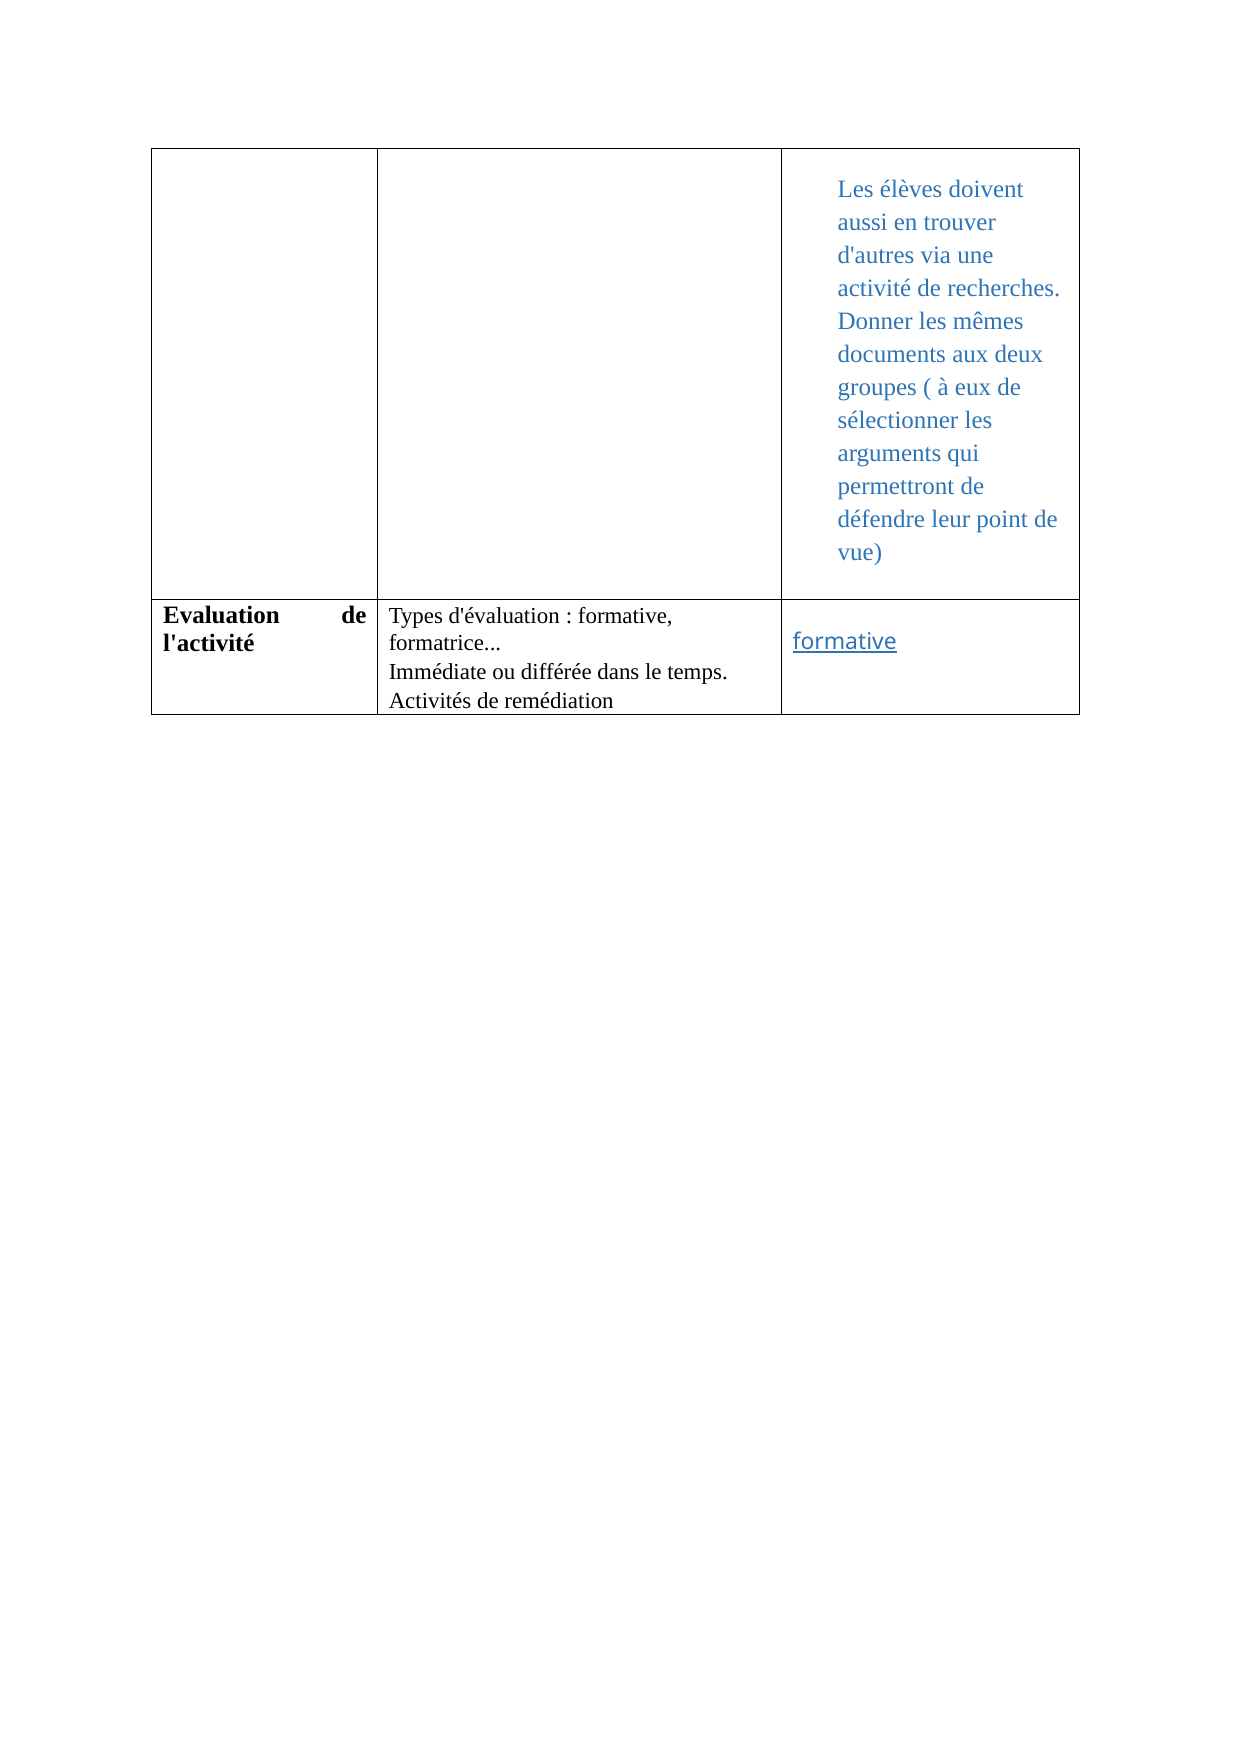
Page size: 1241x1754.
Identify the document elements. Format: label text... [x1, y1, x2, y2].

table_cell Evaluation de l'activité [152, 600, 377, 714]
table_cell Les élèves doivent aussi en trouver d'autres via une activité de recherches. Donner les mêmes documents aux deux groupes ( à eux de sélectionner les arguments qui permettront de défendre leur point de vue) [782, 149, 1079, 599]
table_cell [378, 149, 781, 599]
table_cell [152, 149, 377, 599]
table_cell formative [782, 600, 1079, 714]
table_cell Types d'évaluation : formative, formatrice... Immédiate ou différée dans le temps. Activités de remédiation [378, 600, 781, 714]
